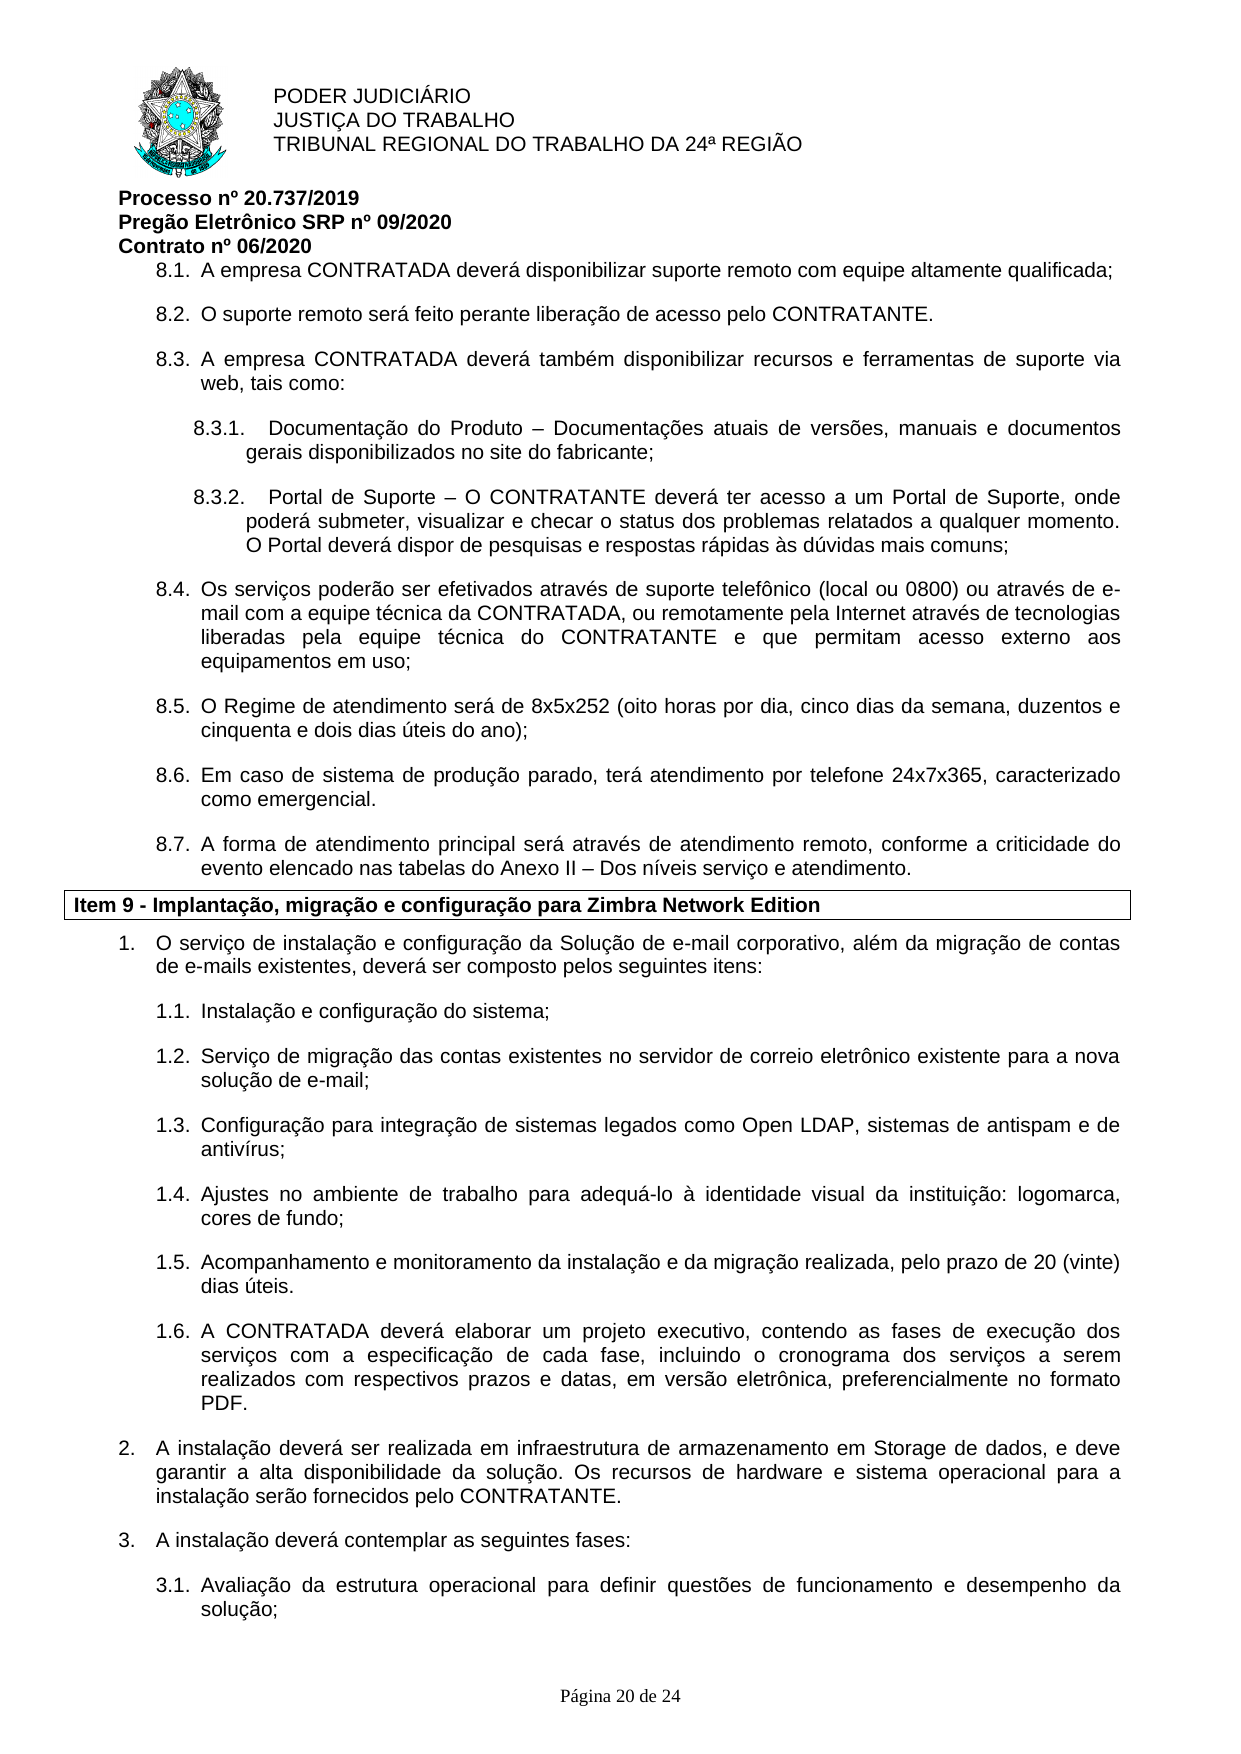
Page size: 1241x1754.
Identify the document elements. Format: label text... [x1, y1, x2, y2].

list O serviço de instalação e configuração da Solução de e-mail corporativo, além da migração de contas de e-mails existentes, deverá ser composto pelos seguintes itens: [118, 930, 1122, 978]
list Portal de Suporte – O CONTRATANTE deverá ter acesso a um Portal de Suporte, onde poderá submeter, visualizar e checar o status dos problemas relatados a qualquer momento. O Portal deverá dispor de pesquisas e respostas rápidas às dúvidas mais comuns; [193, 484, 1122, 556]
list Em caso de sistema de produção parado, terá atendimento por telefone 24x7x365, caracterizado como emergencial. [156, 763, 1122, 811]
list A forma de atendimento principal será através de atendimento remoto, conforme a criticidade do evento elencado nas tabelas do Anexo II – Dos níveis serviço e atendimento. [156, 831, 1122, 879]
list Configuração para integração de sistemas legados como Open LDAP, sistemas de antispam e de antivírus; [156, 1113, 1122, 1161]
list A empresa CONTRATADA deverá também disponibilizar recursos e ferramentas de suporte via web, tais como: [156, 347, 1122, 395]
list O suporte remoto será feito perante liberação de acesso pelo CONTRATANTE. [156, 302, 1122, 326]
list Ajustes no ambiente de trabalho para adequá-lo à identidade visual da instituição: logomarca, cores de fundo; [156, 1181, 1122, 1229]
list Acompanhamento e monitoramento da instalação e da migração realizada, pelo prazo de 20 (vinte) dias úteis. [156, 1250, 1122, 1298]
text Item 9 - Implantação, migração e configuração para Zimbra Network Edition [65, 891, 1130, 919]
list A CONTRATADA deverá elaborar um projeto executivo, contendo as fases de execução dos serviços com a especificação de cada fase, incluindo o cronograma dos serviços a serem realizados com respectivos prazos e datas, em versão eletrônica, preferencialmente no formato PDF. [156, 1319, 1122, 1415]
list A instalação deverá contemplar as seguintes fases: [118, 1528, 1122, 1552]
list Os serviços poderão ser efetivados através de suporte telefônico (local ou 0800) ou através de e-mail com a equipe técnica da CONTRATADA, ou remotamente pela Internet através de tecnologias liberadas pela equipe técnica do CONTRATANTE e que permitam acesso externo aos equipamentos em uso; [156, 577, 1122, 673]
list A empresa CONTRATADA deverá disponibilizar suporte remoto com equipe altamente qualificada; [156, 257, 1122, 281]
list Documentação do Produto – Documentações atuais de versões, manuais e documentos gerais disponibilizados no site do fabricante; [193, 416, 1122, 464]
list O Regime de atendimento será de 8x5x252 (oito horas por dia, cinco dias da semana, duzentos e cinquenta e dois dias úteis do ano); [156, 694, 1122, 742]
list Serviço de migração das contas existentes no servidor de correio eletrônico existente para a nova solução de e-mail; [156, 1044, 1122, 1092]
list Avaliação da estrutura operacional para definir questões de funcionamento e desempenho da solução; [156, 1573, 1122, 1621]
list Instalação e configuração do sistema; [156, 999, 1122, 1023]
list A instalação deverá ser realizada em infraestrutura de armazenamento em Storage de dados, e deve garantir a alta disponibilidade da solução. Os recursos de hardware e sistema operacional para a instalação serão fornecidos pelo CONTRATANTE. [118, 1436, 1122, 1507]
picture [133, 66, 228, 178]
